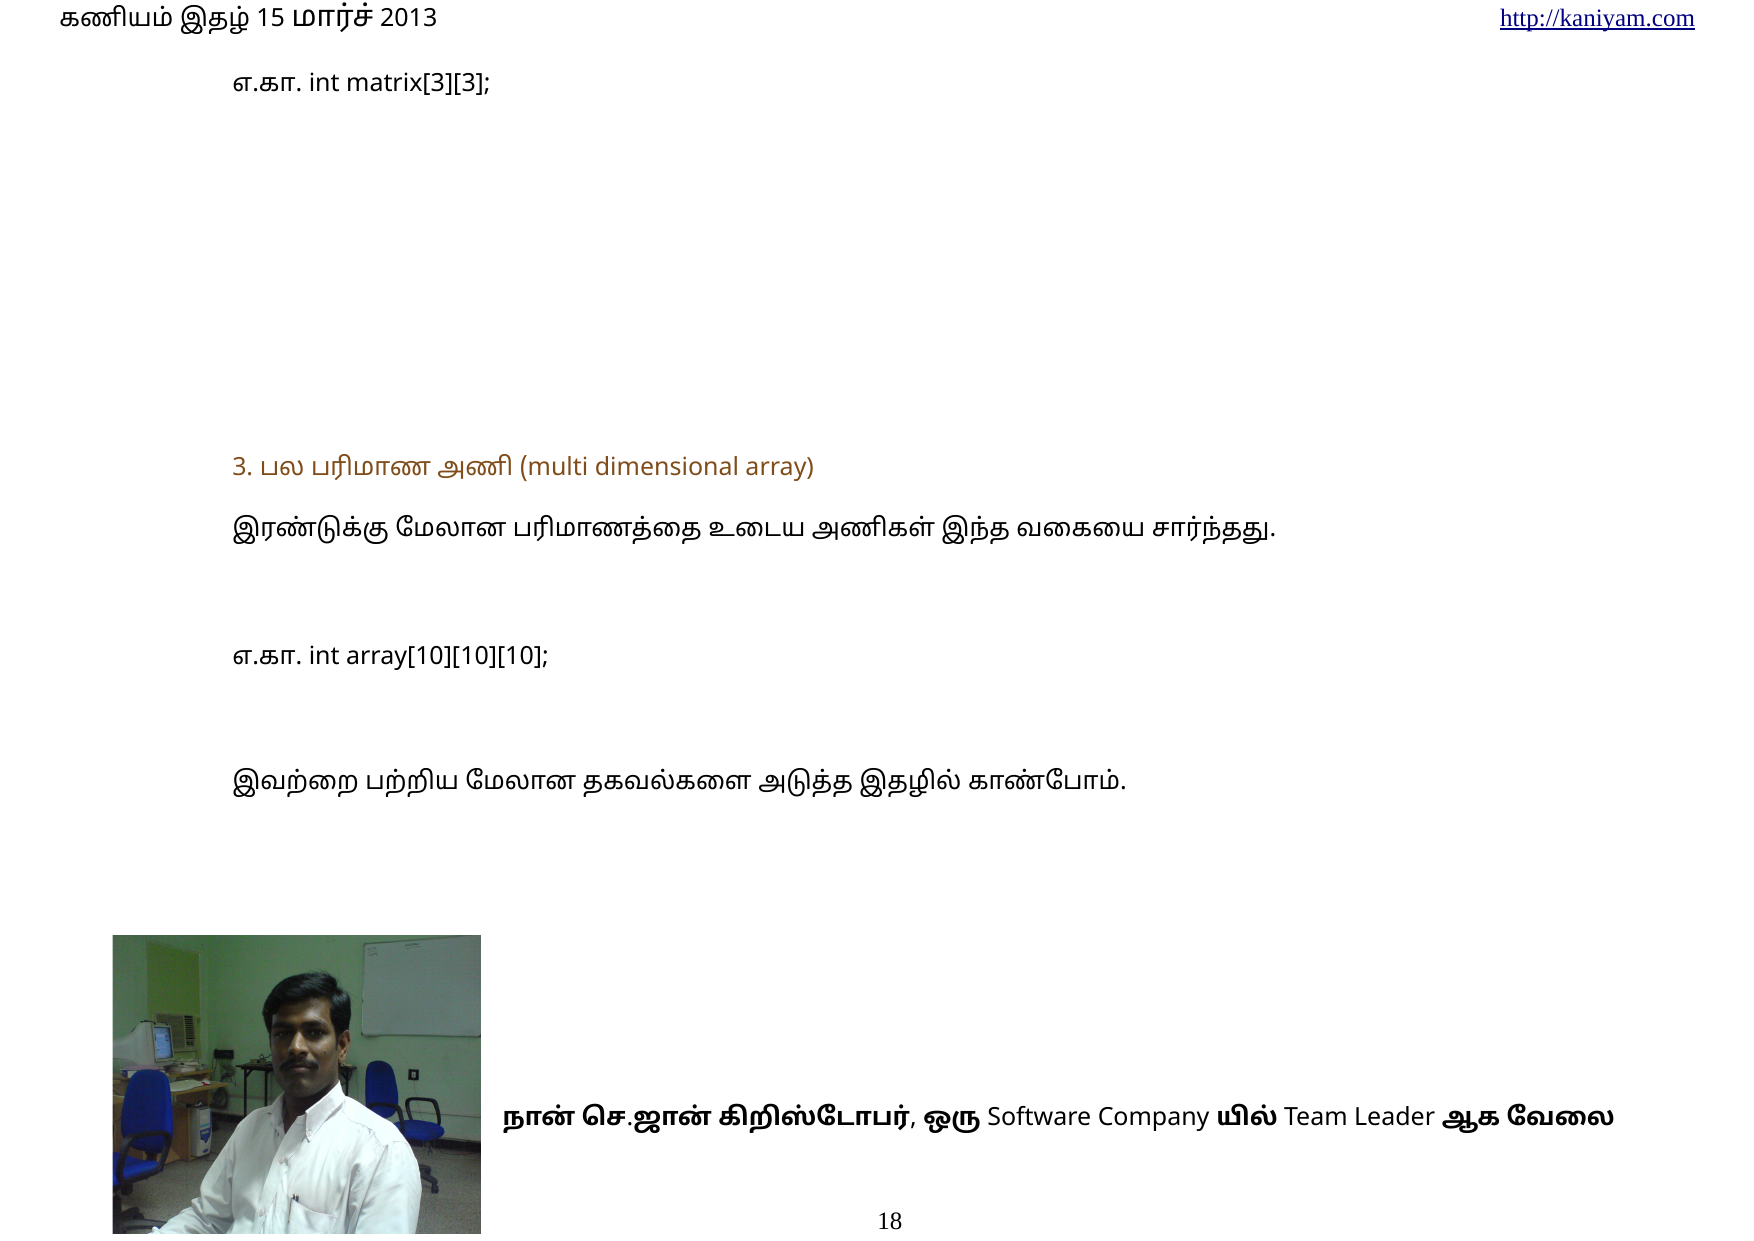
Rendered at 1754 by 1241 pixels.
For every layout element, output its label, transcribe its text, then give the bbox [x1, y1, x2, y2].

text 3. பல பரிமாண அணி (multi dimensional array) [232, 448, 1695, 484]
text இவற்றை பற்றிய மேலான தகவல்களை அடுத்த இதழில் காண்போம். [232, 768, 1695, 799]
picture [112, 935, 481, 1234]
text எ.கா. int array[10][10][10]; [232, 638, 1695, 674]
text நான் செ.ஜான் கிறிஸ்டோபர், ஒரு Software Company யில் Team Leader ஆக வேலை [481, 1098, 1695, 1135]
text எ.கா. int matrix[3][3]; [232, 64, 1695, 100]
text இரண்டுக்கு மேலான பரிமாணத்தை உடைய அணிகள் இந்த வகையை சார்ந்தது. [232, 515, 1695, 546]
